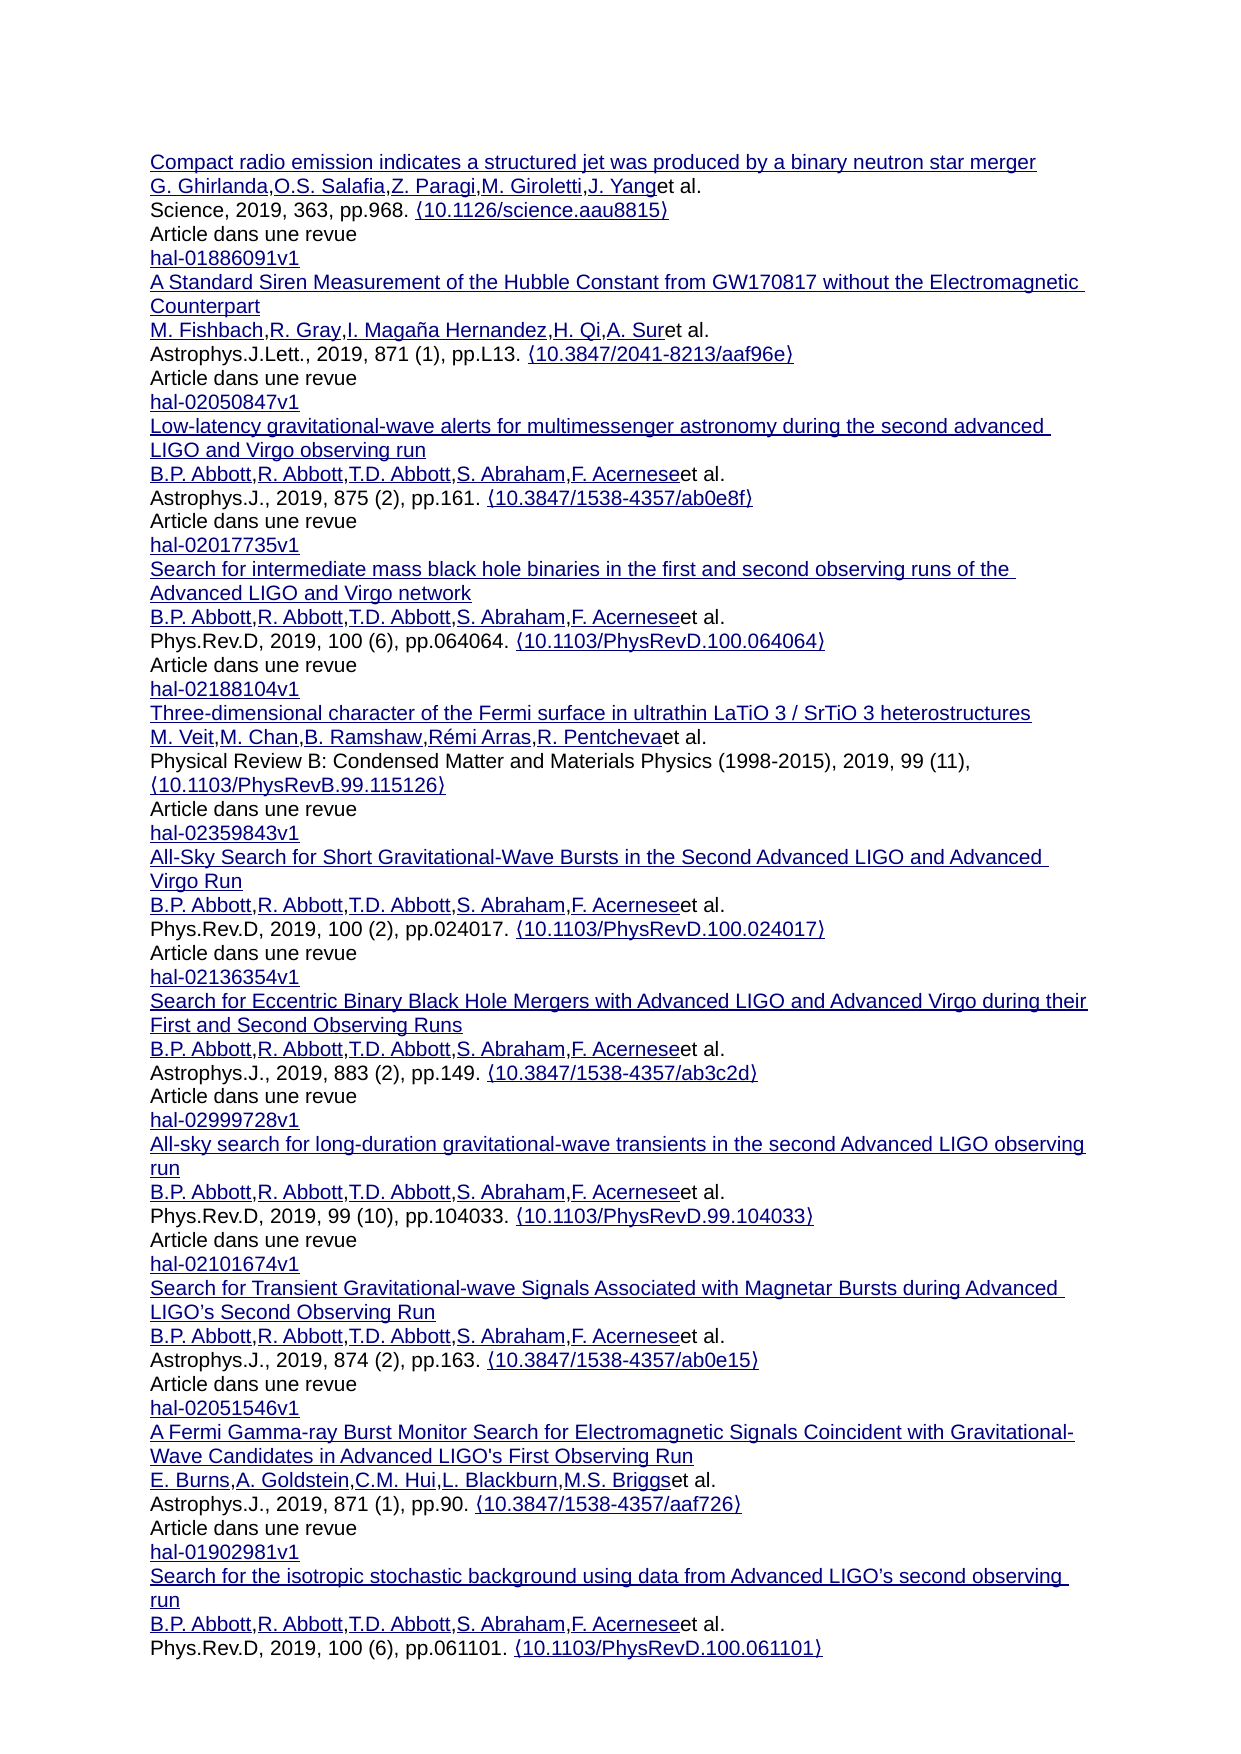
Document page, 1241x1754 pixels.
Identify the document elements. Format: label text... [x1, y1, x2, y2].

table_cell Compact radio emission indicates a structured jet was produced by a binary neutron star merger G. Ghirlanda,O.S. Salafia,Z. Paragi,M. Giroletti,J. Yanget al. Science, 2019, 363, pp.968. ⟨10.1126/science.aau8815⟩ Article dans une revue hal-01886091v1 [150, 150, 1090, 270]
table_cell A Fermi Gamma-ray Burst Monitor Search for Electromagnetic Signals Coincident with Gravitational-Wave Candidates in Advanced LIGO's First Observing Run E. Burns,A. Goldstein,C.M. Hui,L. Blackburn,M.S. Briggset al. Astrophys.J., 2019, 871 (1), pp.90. ⟨10.3847/1538-4357/aaf726⟩ Article dans une revue hal-01902981v1 [150, 1420, 1090, 1563]
table_cell All-Sky Search for Short Gravitational-Wave Bursts in the Second Advanced LIGO and Advanced Virgo Run B.P. Abbott,R. Abbott,T.D. Abbott,S. Abraham,F. Acerneseet al. Phys.Rev.D, 2019, 100 (2), pp.024017. ⟨10.1103/PhysRevD.100.024017⟩ Article dans une revue hal-02136354v1 [150, 845, 1090, 988]
table_cell Search for the isotropic stochastic background using data from Advanced LIGO’s second observing run B.P. Abbott,R. Abbott,T.D. Abbott,S. Abraham,F. Acerneseet al. Phys.Rev.D, 2019, 100 (6), pp.061101. ⟨10.1103/PhysRevD.100.061101⟩ [150, 1564, 1090, 1659]
table_cell Three-dimensional character of the Fermi surface in ultrathin LaTiO 3 / SrTiO 3 heterostructures M. Veit,M. Chan,B. Ramshaw,Rémi Arras,R. Pentchevaet al. Physical Review B: Condensed Matter and Materials Physics (1998-2015), 2019, 99 (11), ⟨10.1103/PhysRevB.99.115126⟩ Article dans une revue hal-02359843v1 [150, 701, 1090, 845]
table_cell Search for Eccentric Binary Black Hole Mergers with Advanced LIGO and Advanced Virgo during their First and Second Observing Runs B.P. Abbott,R. Abbott,T.D. Abbott,S. Abraham,F. Acerneseet al. Astrophys.J., 2019, 883 (2), pp.149. ⟨10.3847/1538-4357/ab3c2d⟩ Article dans une revue hal-02999728v1 [150, 989, 1090, 1132]
table_cell All-sky search for long-duration gravitational-wave transients in the second Advanced LIGO observing run B.P. Abbott,R. Abbott,T.D. Abbott,S. Abraham,F. Acerneseet al. Phys.Rev.D, 2019, 99 (10), pp.104033. ⟨10.1103/PhysRevD.99.104033⟩ Article dans une revue hal-02101674v1 [150, 1132, 1090, 1276]
table_cell A Standard Siren Measurement of the Hubble Constant from GW170817 without the Electromagnetic Counterpart M. Fishbach,R. Gray,I. Magaña Hernandez,H. Qi,A. Suret al. Astrophys.J.Lett., 2019, 871 (1), pp.L13. ⟨10.3847/2041-8213/aaf96e⟩ Article dans une revue hal-02050847v1 [150, 270, 1090, 413]
table_cell Search for intermediate mass black hole binaries in the first and second observing runs of the Advanced LIGO and Virgo network B.P. Abbott,R. Abbott,T.D. Abbott,S. Abraham,F. Acerneseet al. Phys.Rev.D, 2019, 100 (6), pp.064064. ⟨10.1103/PhysRevD.100.064064⟩ Article dans une revue hal-02188104v1 [150, 557, 1090, 701]
table_cell Low-latency gravitational-wave alerts for multimessenger astronomy during the second advanced LIGO and Virgo observing run B.P. Abbott,R. Abbott,T.D. Abbott,S. Abraham,F. Acerneseet al. Astrophys.J., 2019, 875 (2), pp.161. ⟨10.3847/1538-4357/ab0e8f⟩ Article dans une revue hal-02017735v1 [150, 414, 1090, 557]
table_cell Search for Transient Gravitational-wave Signals Associated with Magnetar Bursts during Advanced LIGO’s Second Observing Run B.P. Abbott,R. Abbott,T.D. Abbott,S. Abraham,F. Acerneseet al. Astrophys.J., 2019, 874 (2), pp.163. ⟨10.3847/1538-4357/ab0e15⟩ Article dans une revue hal-02051546v1 [150, 1276, 1090, 1420]
